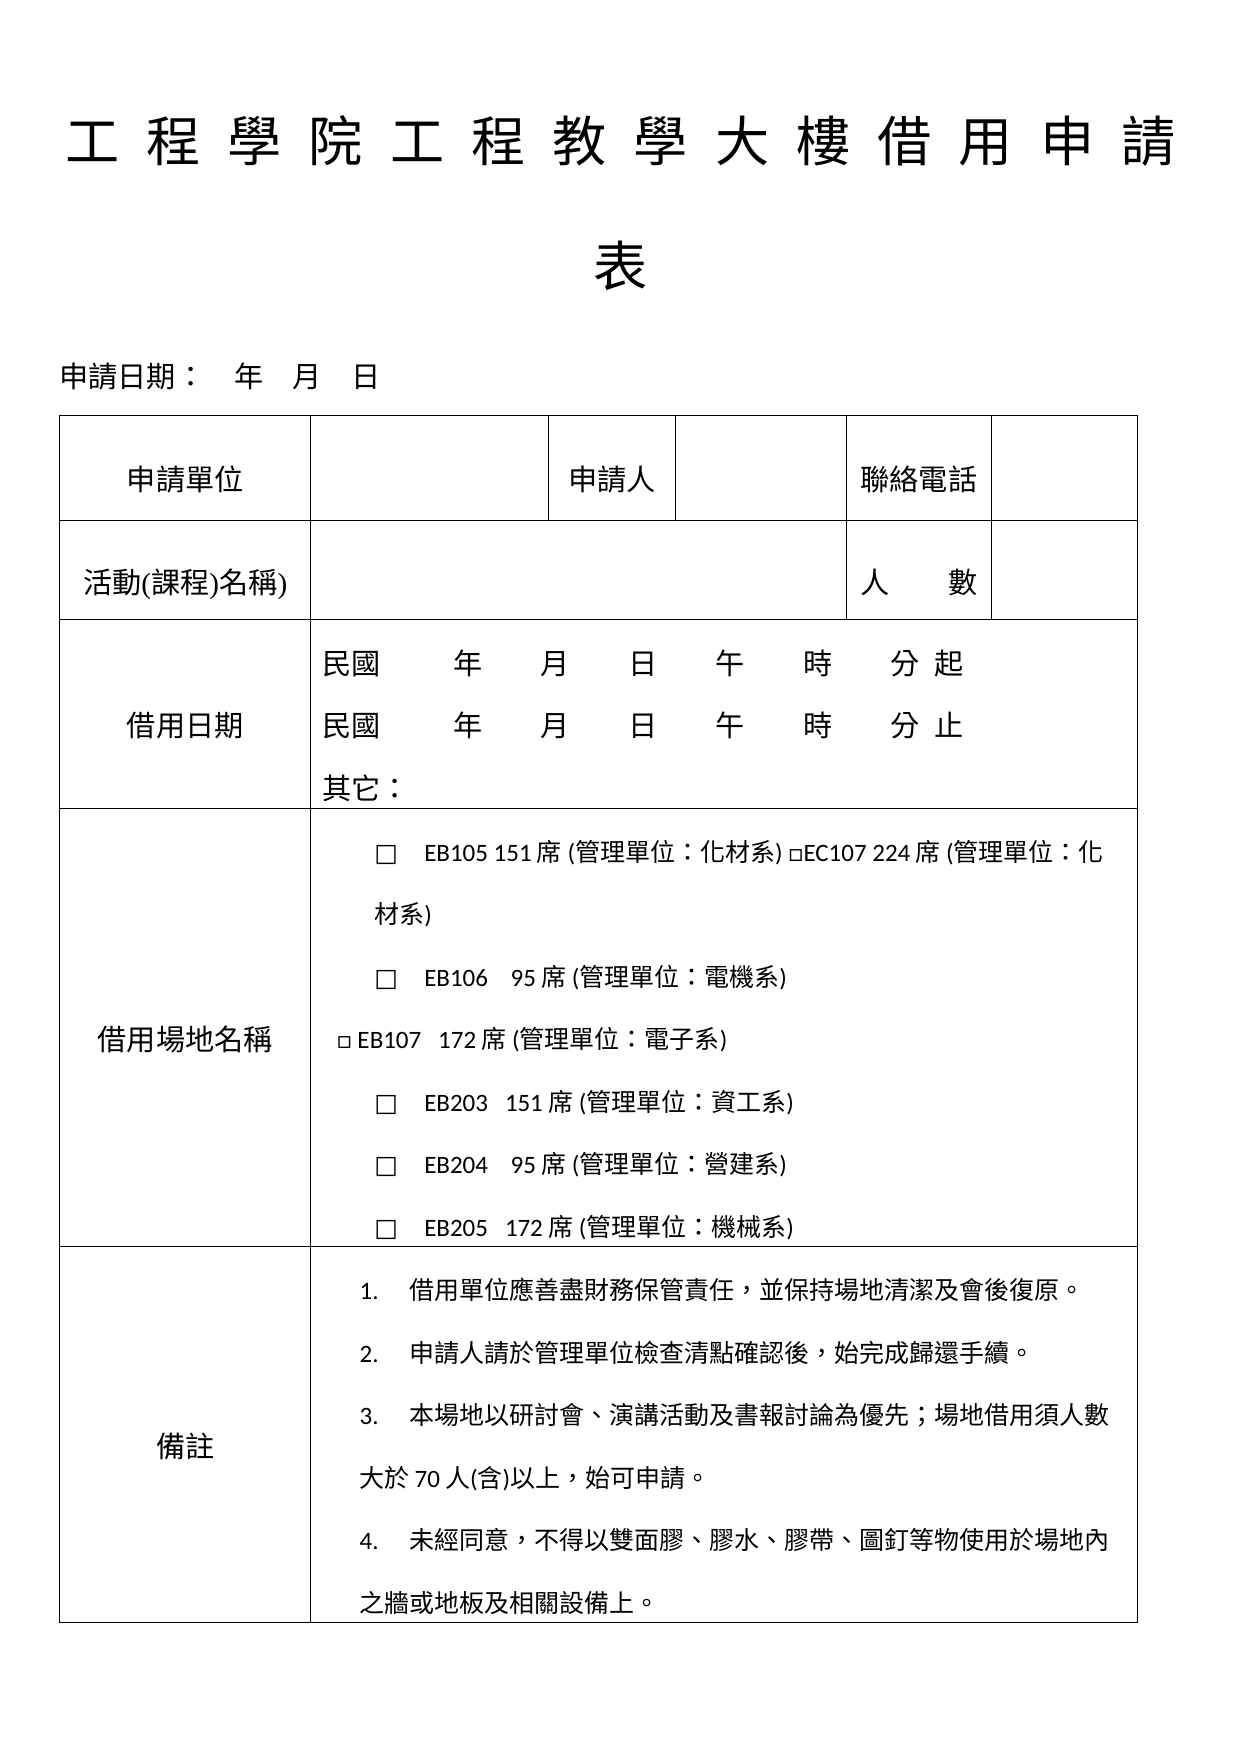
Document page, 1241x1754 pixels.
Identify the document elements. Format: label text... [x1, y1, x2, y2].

table_header 申請單位 [60, 416, 310, 520]
table_cell [992, 521, 1137, 619]
table_cell 借用單位應善盡財務保管責任，並保持場地清潔及會後復原。 申請人請於管理單位檢查清點確認後，始完成歸還手續。 本場地以研討會、演講活動及書報討論為優先；場地借用須人數大於70人(含)以上，始可申請。 未經同意，不得以雙面膠、膠水、膠帶、圖釘等物使用於場地內之牆或地板及相關設備上。 [311, 1247, 1137, 1622]
table_cell 人 數 [847, 521, 991, 619]
table_header [992, 416, 1137, 520]
text 工 程 學 院 工 程 教 學 大 樓 借 用 申 請 表 [59, 64, 1181, 314]
table_cell 民國 年 月 日 午 時 分 起 民國 年 月 日 午 時 分 止 其它： [311, 620, 1137, 807]
table_header 申請人 [549, 416, 675, 520]
table_cell 借用日期 [60, 620, 310, 807]
table_header [676, 416, 846, 520]
table_cell 借用場地名稱 [60, 809, 310, 1246]
table_header [311, 416, 548, 520]
text 申請日期： 年 月 日 [59, 333, 1181, 396]
table_cell [311, 521, 846, 619]
table_cell 備註 [60, 1247, 310, 1622]
table_cell 活動(課程)名稱) [60, 521, 310, 619]
table_cell EB105 151席 (管理單位：化材系) □EC107 224席 (管理單位：化材系) EB106 95席 (管理單位：電機系) □ EB107 172席 (管理單位：電子系) EB203 151席 (管理單位：資工系) EB204 95席 (管理單位：營建系) EB205 172席 (管理單位：機械系) [311, 809, 1137, 1246]
table_header 聯絡電話 [847, 416, 991, 520]
